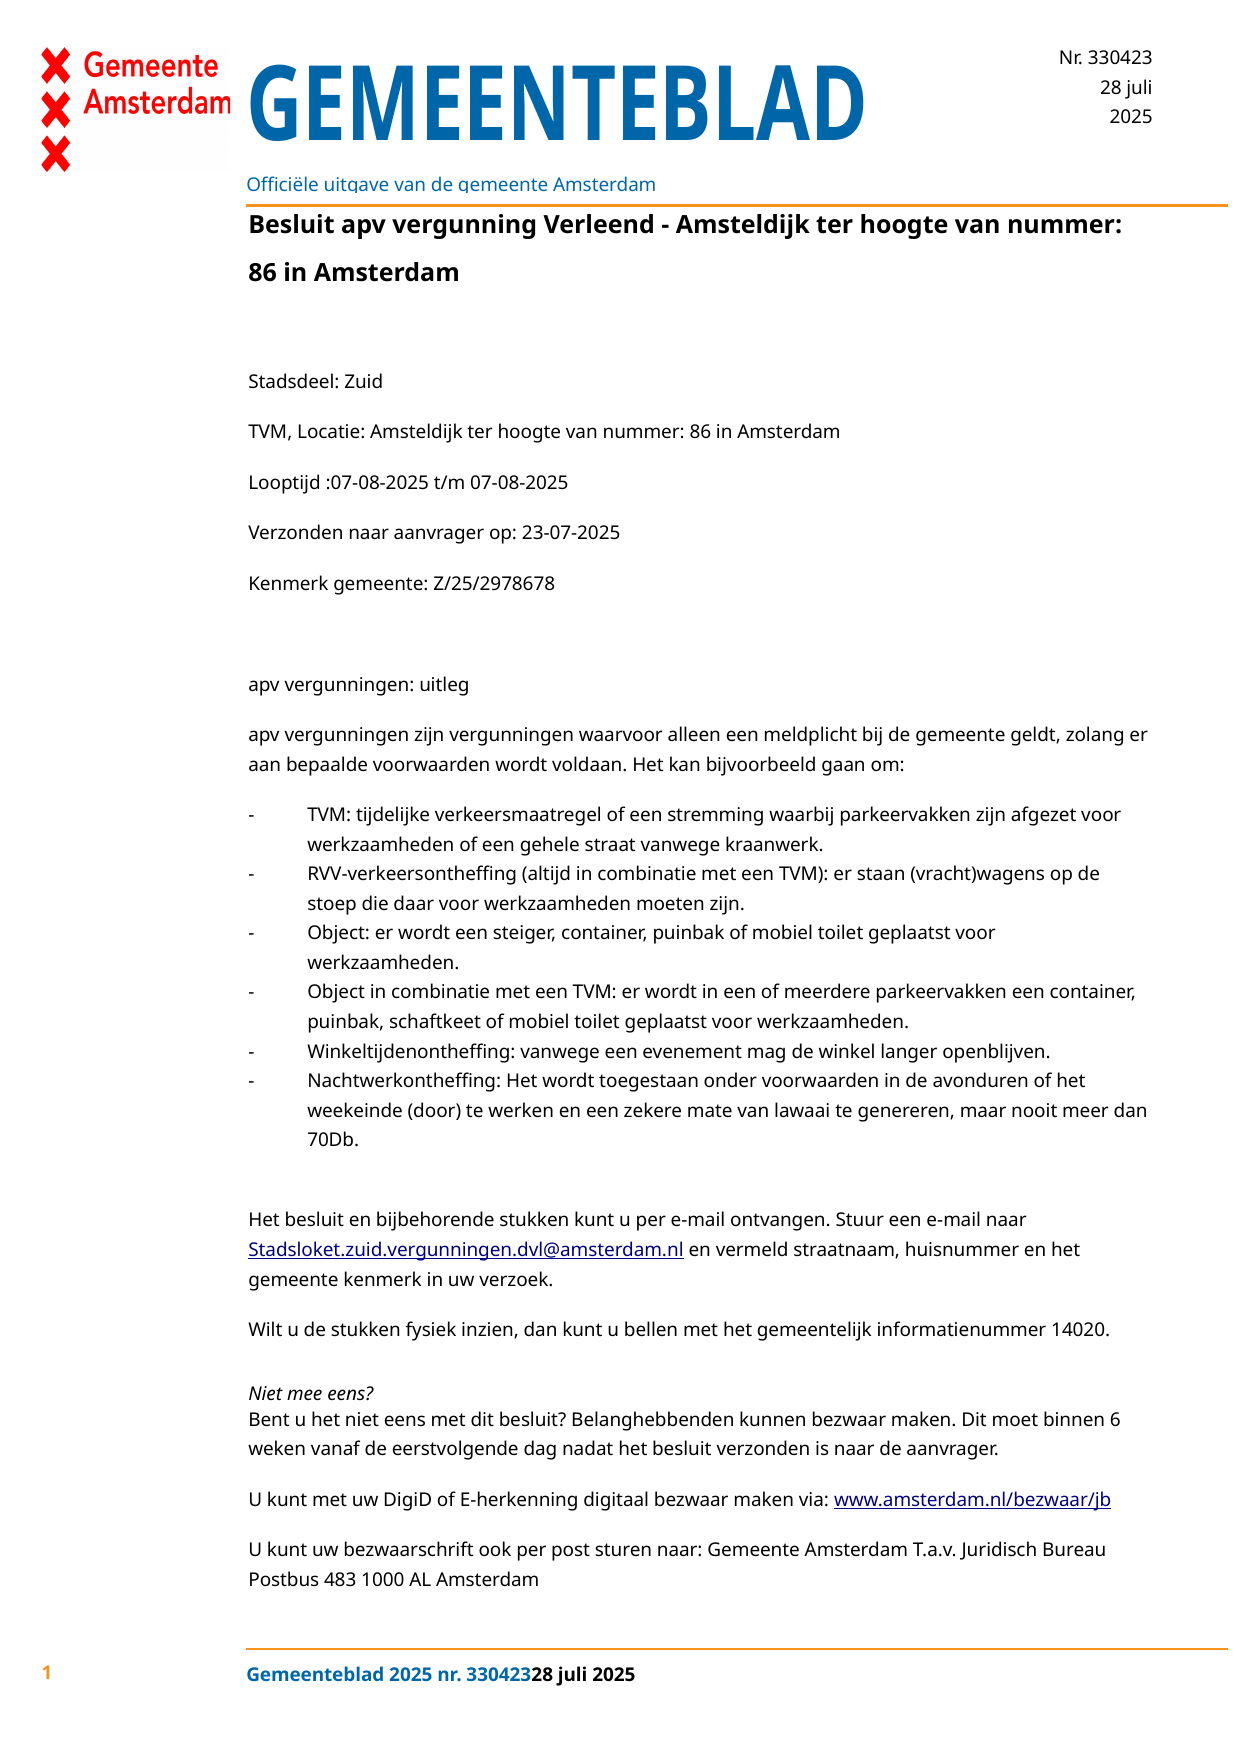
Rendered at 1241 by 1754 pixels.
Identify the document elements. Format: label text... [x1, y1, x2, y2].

text Niet mee eens? [248, 1380, 1152, 1406]
list Nachtwerkontheffing: Het wordt toegestaan onder voorwaarden in de avonduren of het weekeinde (door) te werken en een zekere mate van lawaai te genereren, maar nooit meer dan 70Db. [248, 1067, 1152, 1152]
list Object: er wordt een steiger, container, puinbak of mobiel toilet geplaatst voor werkzaamheden. [248, 919, 1152, 975]
text U kunt uw bezwaarschrift ook per post sturen naar: Gemeente Amsterdam T.a.v. Juridisch Bureau Postbus 483 1000 AL Amsterdam [248, 1536, 1152, 1592]
text Stadsdeel: Zuid [248, 368, 1152, 394]
text apv vergunningen zijn vergunningen waarvoor alleen een meldplicht bij de gemeente geldt, zolang er aan bepaalde voorwaarden wordt voldaan. Het kan bijvoorbeeld gaan om: [248, 721, 1152, 777]
text Looptijd :07-08-2025 t/m 07-08-2025 [248, 469, 1152, 495]
text Het besluit en bijbehorende stukken kunt u per e-mail ontvangen. Stuur een e-mail naar Stadsloket.zuid.vergunningen.dvl@amsterdam.nl en vermeld straatnaam, huisnummer en het gemeente kenmerk in uw verzoek. [248, 1207, 1152, 1292]
text apv vergunningen: uitleg [248, 671, 1152, 697]
text Kenmerk gemeente: Z/25/2978678 [248, 570, 1152, 596]
list Winkeltijdenontheffing: vanwege een evenement mag de winkel langer openblijven. [248, 1038, 1152, 1064]
text U kunt met uw DigiD of E-herkenning digitaal bezwaar maken via: www.amsterdam.nl/bezwaar/jb [248, 1486, 1152, 1512]
text TVM, Locatie: Amsteldijk ter hoogte van nummer: 86 in Amsterdam [248, 419, 1152, 444]
text Wilt u de stukken fysiek inzien, dan kunt u bellen met het gemeentelijk informatienummer 14020. [248, 1316, 1152, 1342]
list Object in combinatie met een TVM: er wordt in een of meerdere parkeervakken een container, puinbak, schaftkeet of mobiel toilet geplaatst voor werkzaamheden. [248, 979, 1152, 1034]
picture [41, 47, 231, 172]
list TVM: tijdelijke verkeersmaatregel of een stremming waarbij parkeervakken zijn afgezet voor werkzaamheden of een gehele straat vanwege kraanwerk. [248, 801, 1152, 857]
text Verzonden naar aanvrager op: 23-07-2025 [248, 519, 1152, 545]
list RVV-verkeersontheffing (altijd in combinatie met een TVM): er staan (vracht)wagens op de stoep die daar voor werkzaamheden moeten zijn. [248, 860, 1152, 916]
text Bent u het niet eens met dit besluit? Belanghebbenden kunnen bezwaar maken. Dit moet binnen 6 weken vanaf de eerstvolgende dag nadat het besluit verzonden is naar de aanvrager. [248, 1406, 1152, 1461]
text Besluit apv vergunning Verleend - Amsteldijk ter hoogte van nummer: 86 in Amsterdam [248, 207, 1152, 288]
